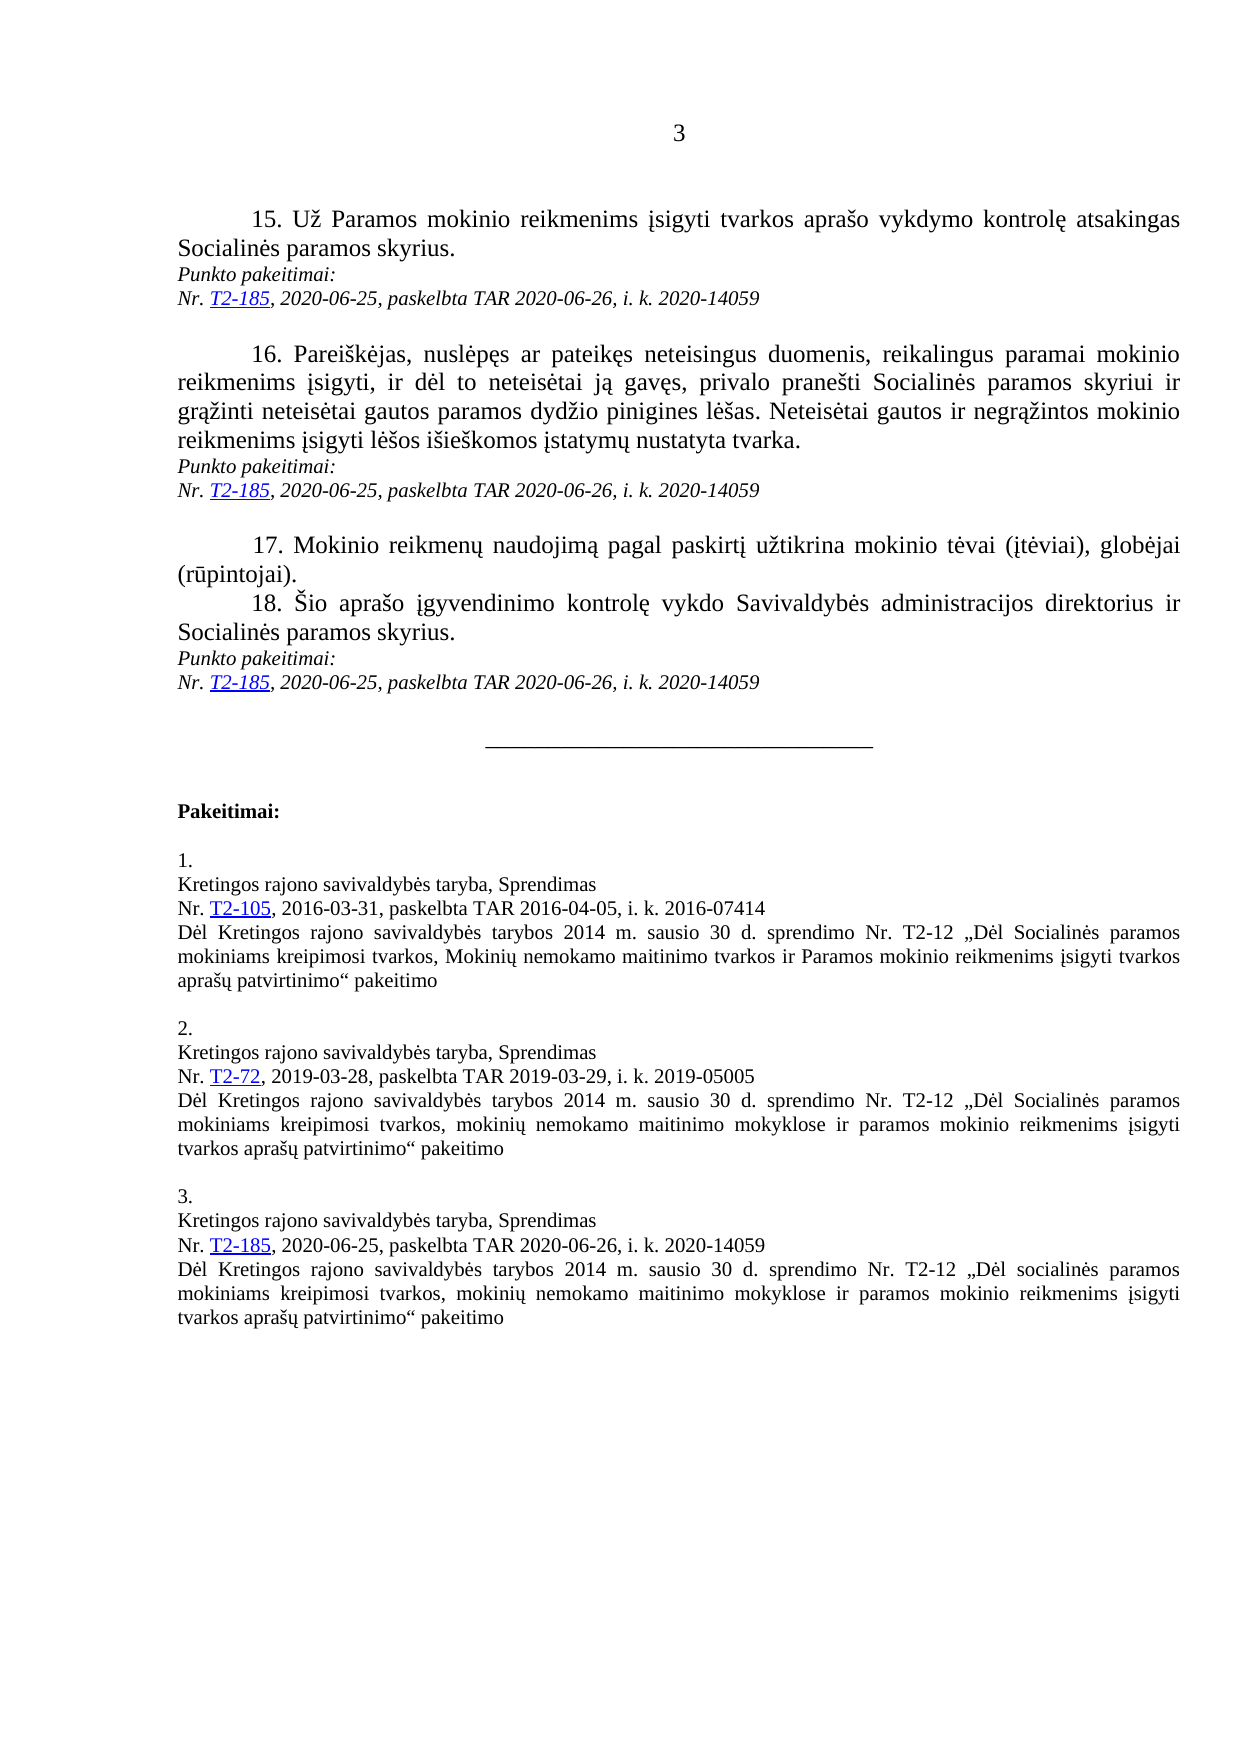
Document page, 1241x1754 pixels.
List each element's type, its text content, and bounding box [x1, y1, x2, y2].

text Dėl Kretingos rajono savivaldybės tarybos 2014 m. sausio 30 d. sprendimo Nr. T2-12 „Dėl Socialinės paramos mokiniams kreipimosi tvarkos, mokinių nemokamo maitinimo mokyklose ir paramos mokinio reikmenims įsigyti tvarkos aprašų patvirtinimo“ pakeitimo [177, 1088, 1181, 1160]
text 16. Pareiškėjas, nuslėpęs ar pateikęs neteisingus duomenis, reikalingus paramai mokinio reikmenims įsigyti, ir dėl to neteisėtai ją gavęs, privalo pranešti Socialinės paramos skyriui ir grąžinti neteisėtai gautos paramos dydžio pinigines lėšas. Neteisėtai gautos ir negrąžintos mokinio reikmenims įsigyti lėšos išieškomos įstatymų nustatyta tvarka. [177, 339, 1181, 454]
text 15. Už Paramos mokinio reikmenims įsigyti tvarkos aprašo vykdymo kontrolę atsakingas Socialinės paramos skyrius. [177, 204, 1181, 262]
text Kretingos rajono savivaldybės taryba, Sprendimas [177, 1208, 1181, 1232]
text Nr. T2-185, 2020-06-25, paskelbta TAR 2020-06-26, i. k. 2020-14059 [177, 1232, 1181, 1257]
text Punkto pakeitimai: [177, 454, 1181, 478]
text Punkto pakeitimai: [177, 262, 1181, 286]
text _______________________________ [177, 722, 1181, 751]
text Nr. T2-185, 2020-06-25, paskelbta TAR 2020-06-26, i. k. 2020-14059 [177, 478, 1181, 502]
text Kretingos rajono savivaldybės taryba, Sprendimas [177, 1040, 1181, 1064]
text 17. Mokinio reikmenų naudojimą pagal paskirtį užtikrina mokinio tėvai (įtėviai), globėjai (rūpintojai). [177, 531, 1181, 588]
text Nr. T2-185, 2020-06-25, paskelbta TAR 2020-06-26, i. k. 2020-14059 [177, 670, 1181, 694]
text Punkto pakeitimai: [177, 646, 1181, 670]
text 2. [177, 1016, 1181, 1040]
text Nr. T2-185, 2020-06-25, paskelbta TAR 2020-06-26, i. k. 2020-14059 [177, 286, 1181, 310]
text Dėl Kretingos rajono savivaldybės tarybos 2014 m. sausio 30 d. sprendimo Nr. T2-12 „Dėl Socialinės paramos mokiniams kreipimosi tvarkos, Mokinių nemokamo maitinimo tvarkos ir Paramos mokinio reikmenims įsigyti tvarkos aprašų patvirtinimo“ pakeitimo [177, 920, 1181, 992]
text 1. [177, 847, 1181, 872]
text Nr. T2-105, 2016-03-31, paskelbta TAR 2016-04-05, i. k. 2016-07414 [177, 896, 1181, 920]
text Dėl Kretingos rajono savivaldybės tarybos 2014 m. sausio 30 d. sprendimo Nr. T2-12 „Dėl socialinės paramos mokiniams kreipimosi tvarkos, mokinių nemokamo maitinimo mokyklose ir paramos mokinio reikmenims įsigyti tvarkos aprašų patvirtinimo“ pakeitimo [177, 1257, 1181, 1329]
text Pakeitimai: [177, 799, 1181, 823]
text 3. [177, 1184, 1181, 1208]
text Nr. T2-72, 2019-03-28, paskelbta TAR 2019-03-29, i. k. 2019-05005 [177, 1064, 1181, 1088]
text Kretingos rajono savivaldybės taryba, Sprendimas [177, 872, 1181, 896]
text 18. Šio aprašo įgyvendinimo kontrolę vykdo Savivaldybės administracijos direktorius ir Socialinės paramos skyrius. [177, 588, 1181, 646]
